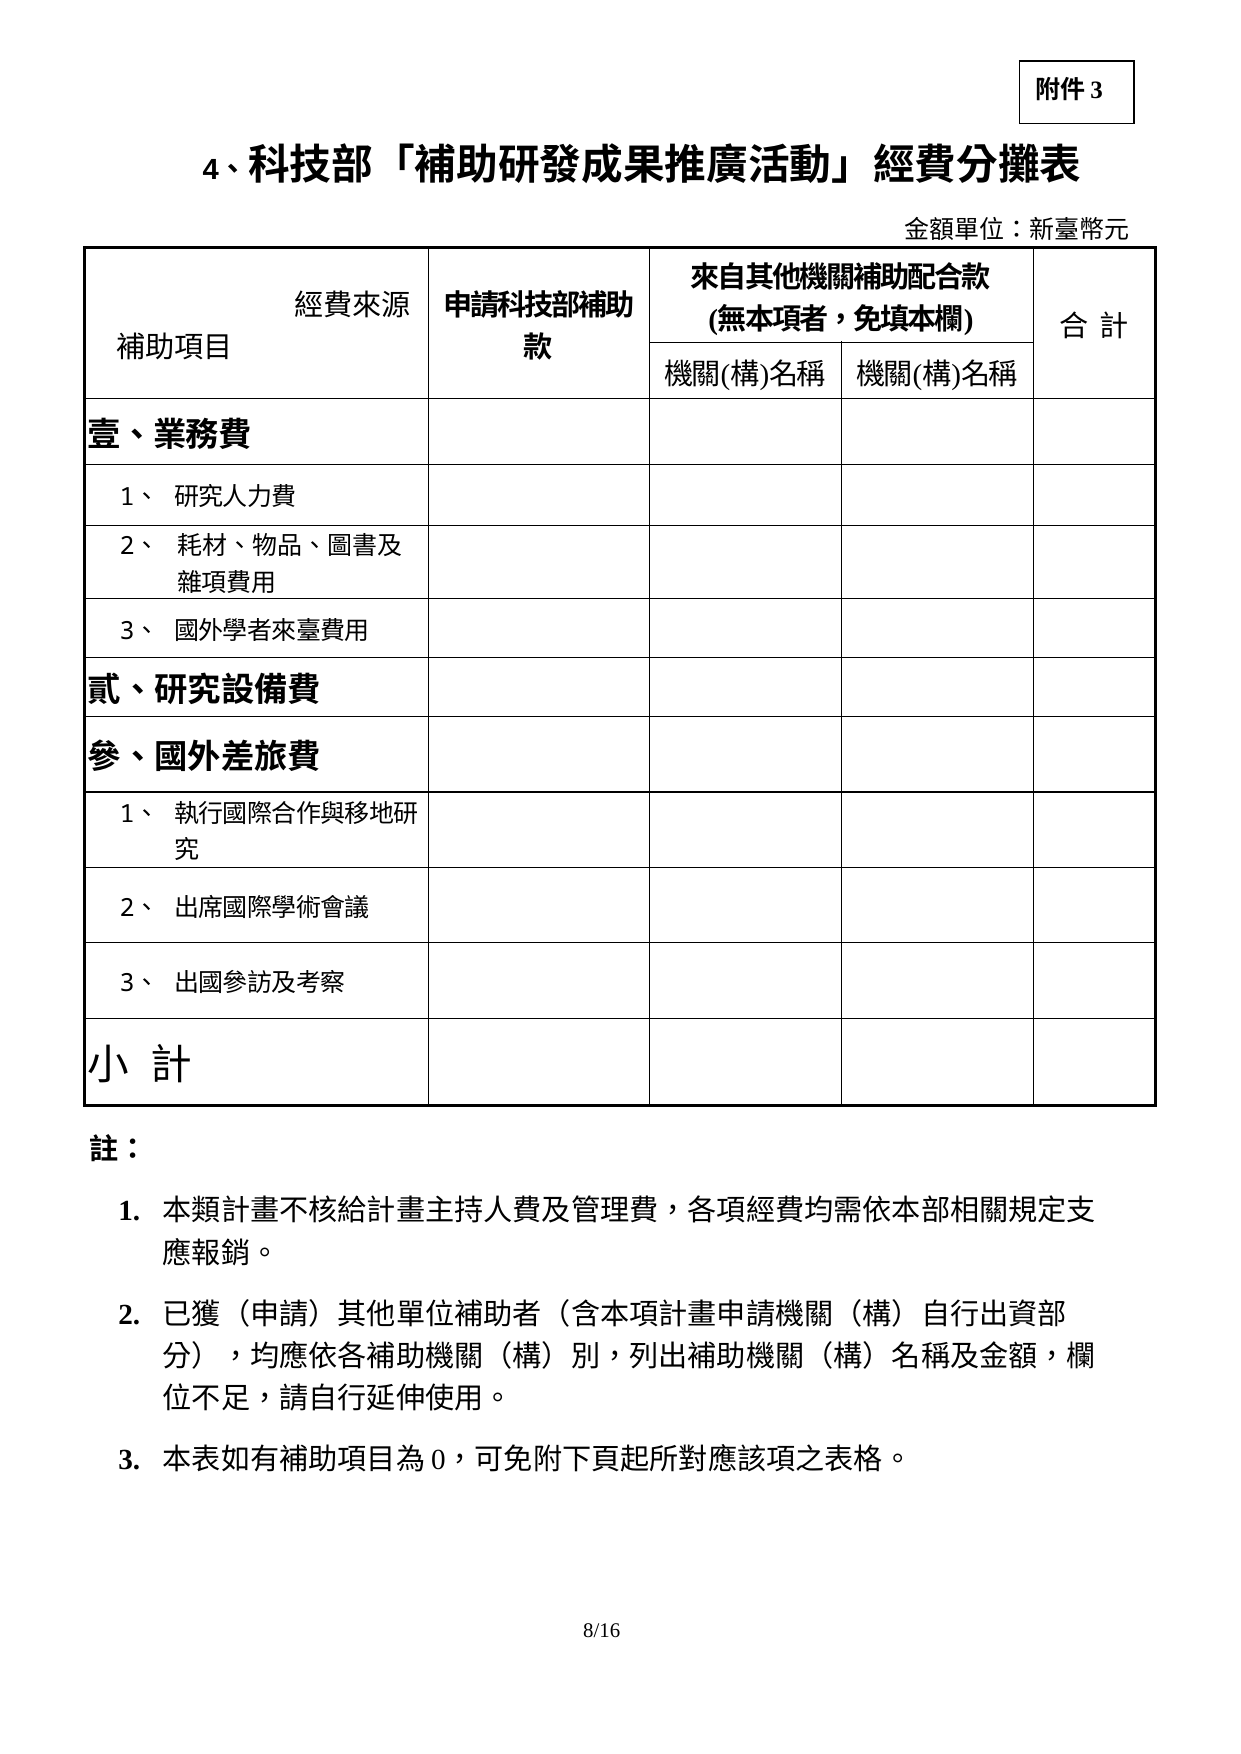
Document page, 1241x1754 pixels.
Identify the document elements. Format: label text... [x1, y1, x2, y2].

table_cell [650, 943, 841, 1018]
text 金額單位：新臺幣元 [162, 210, 1129, 246]
list 本類計畫不核給計畫主持人費及管理費，各項經費均需依本部相關規定支應報銷。 [118, 1187, 1122, 1271]
table_cell 執行國際合作與移地研究 [86, 793, 428, 867]
table_cell [429, 526, 649, 598]
table_cell [1034, 399, 1154, 464]
table_cell 貳、研究設備費 [86, 658, 428, 716]
table_cell [650, 399, 841, 464]
subtitle 科技部「補助研發成果推廣活動」經費分攤表 [162, 131, 1122, 191]
table_cell [842, 717, 1033, 791]
table_cell [842, 465, 1033, 525]
table_cell 國外學者來臺費用 [86, 599, 428, 657]
table_cell [842, 658, 1033, 716]
table_cell [842, 599, 1033, 657]
table_cell [650, 717, 841, 791]
table_cell [429, 943, 649, 1018]
table_cell 參、國外差旅費 [86, 717, 428, 791]
table_cell 機關(構)名稱 [842, 343, 1033, 398]
table_cell [842, 526, 1033, 598]
table_cell [650, 1019, 841, 1104]
table_cell [429, 793, 649, 867]
table_cell [842, 868, 1033, 942]
table_cell [1034, 658, 1154, 716]
table_cell [1034, 526, 1154, 598]
table_cell 研究人力費 [86, 465, 428, 525]
table_cell [1034, 793, 1154, 867]
table_header 申請科技部補助款 [429, 249, 649, 398]
table_cell [842, 399, 1033, 464]
table_cell [650, 526, 841, 598]
table_cell [1034, 1019, 1154, 1104]
table_cell [429, 599, 649, 657]
table_cell [650, 599, 841, 657]
table_cell [429, 465, 649, 525]
table_cell [842, 793, 1033, 867]
table_cell [1034, 465, 1154, 525]
table_cell 機關(構)名稱 [650, 343, 841, 398]
table_cell [429, 1019, 649, 1104]
text 註： [89, 1126, 1122, 1168]
table_cell [650, 868, 841, 942]
table_cell [1034, 717, 1154, 791]
table_cell [650, 465, 841, 525]
table_cell 小 計 [86, 1019, 428, 1104]
table_cell [842, 1019, 1033, 1104]
list 已獲（申請）其他單位補助者（含本項計畫申請機關（構）自行出資部分），均應依各補助機關（構）別，列出補助機關（構）名稱及金額，欄位不足，請自行延伸使用。 [118, 1290, 1122, 1417]
text 附件3 [1035, 69, 1118, 106]
table_header 經費來源 補助項目 [86, 249, 428, 398]
table_cell [650, 793, 841, 867]
table_cell [1034, 943, 1154, 1018]
table_header 來自其他機關補助配合款 (無本項者，免填本欄) [650, 249, 1033, 341]
list 本表如有補助項目為0，可免附下頁起所對應該項之表格。 [118, 1436, 1122, 1478]
table_cell 耗材、物品、圖書及雜項費用 [86, 526, 428, 598]
table_cell [1034, 599, 1154, 657]
table_cell 出國參訪及考察 [86, 943, 428, 1018]
table_header 合 計 [1034, 249, 1154, 398]
subtitle [1020, 62, 1133, 123]
table_cell [429, 399, 649, 464]
table_cell [429, 717, 649, 791]
table_cell [429, 868, 649, 942]
table_cell [842, 943, 1033, 1018]
table_cell [1034, 868, 1154, 942]
table_cell 出席國際學術會議 [86, 868, 428, 942]
table_cell [650, 658, 841, 716]
table_cell [429, 658, 649, 716]
table_cell 壹、業務費 [86, 399, 428, 464]
